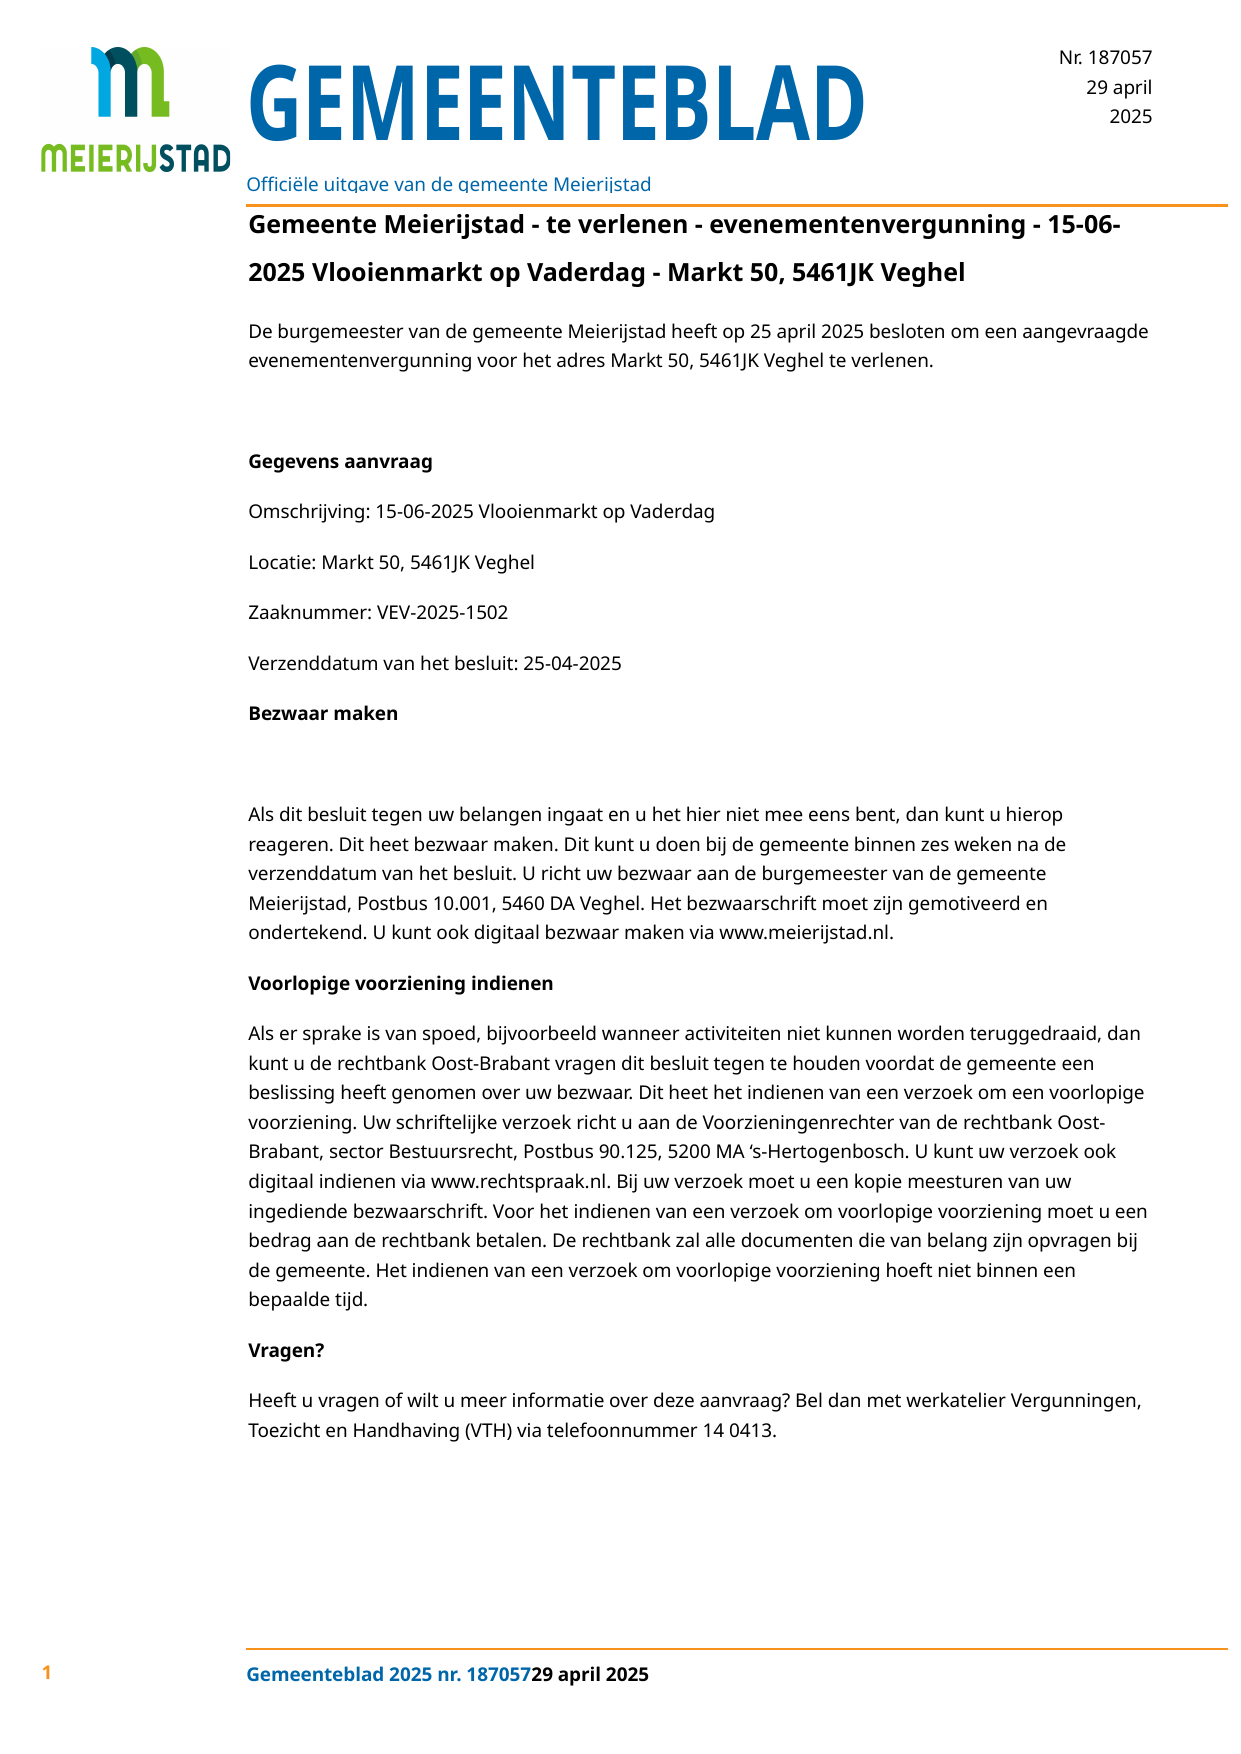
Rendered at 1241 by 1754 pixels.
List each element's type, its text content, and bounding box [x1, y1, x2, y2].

text Locatie: Markt 50, 5461JK Veghel [248, 549, 1152, 575]
text Omschrijving: 15-06-2025 Vlooienmarkt op Vaderdag [248, 499, 1152, 524]
text Als dit besluit tegen uw belangen ingaat en u het hier niet mee eens bent, dan kunt u hierop reageren. Dit heet bezwaar maken. Dit kunt u doen bij de gemeente binnen zes weken na de verzenddatum van het besluit. U richt uw bezwaar aan de burgemeester van de gemeente Meierijstad, Postbus 10.001, 5460 DA Veghel. Het bezwaarschrift moet zijn gemotiveerd en ondertekend. U kunt ook digitaal bezwaar maken via www.meierijstad.nl. [248, 801, 1152, 945]
text Zaaknummer: VEV-2025-1502 [248, 599, 1152, 625]
text Voorlopige voorziening indienen [248, 970, 1152, 996]
text Verzenddatum van het besluit: 25-04-2025 [248, 650, 1152, 676]
text Vragen? [248, 1337, 1152, 1363]
text De burgemeester van de gemeente Meierijstad heeft op 25 april 2025 besloten om een aangevraagde evenementenvergunning voor het adres Markt 50, 5461JK Veghel te verlenen. [248, 318, 1152, 373]
text Gemeente Meierijstad - te verlenen - evenementenvergunning - 15-06-2025 Vlooienmarkt op Vaderdag - Markt 50, 5461JK Veghel [248, 207, 1152, 288]
text Als er sprake is van spoed, bijvoorbeeld wanneer activiteiten niet kunnen worden teruggedraaid, dan kunt u de rechtbank Oost-Brabant vragen dit besluit tegen te houden voordat de gemeente een beslissing heeft genomen over uw bezwaar. Dit heet het indienen van een verzoek om een voorlopige voorziening. Uw schriftelijke verzoek richt u aan de Voorzieningenrechter van de rechtbank Oost-Brabant, sector Bestuursrecht, Postbus 90.125, 5200 MA ‘s-Hertogenbosch. U kunt uw verzoek ook digitaal indienen via www.rechtspraak.nl. Bij uw verzoek moet u een kopie meesturen van uw ingediende bezwaarschrift. Voor het indienen van een verzoek om voorlopige voorziening moet u een bedrag aan de rechtbank betalen. De rechtbank zal alle documenten die van belang zijn opvragen bij de gemeente. Het indienen van een verzoek om voorlopige voorziening hoeft niet binnen een bepaalde tijd. [248, 1020, 1152, 1312]
text Bezwaar maken [248, 700, 1152, 726]
text Heeft u vragen of wilt u meer informatie over deze aanvraag? Bel dan met werkatelier Vergunningen, Toezicht en Handhaving (VTH) via telefoonnummer 14 0413. [248, 1387, 1152, 1443]
picture [41, 47, 231, 172]
text Gegevens aanvraag [248, 448, 1152, 474]
